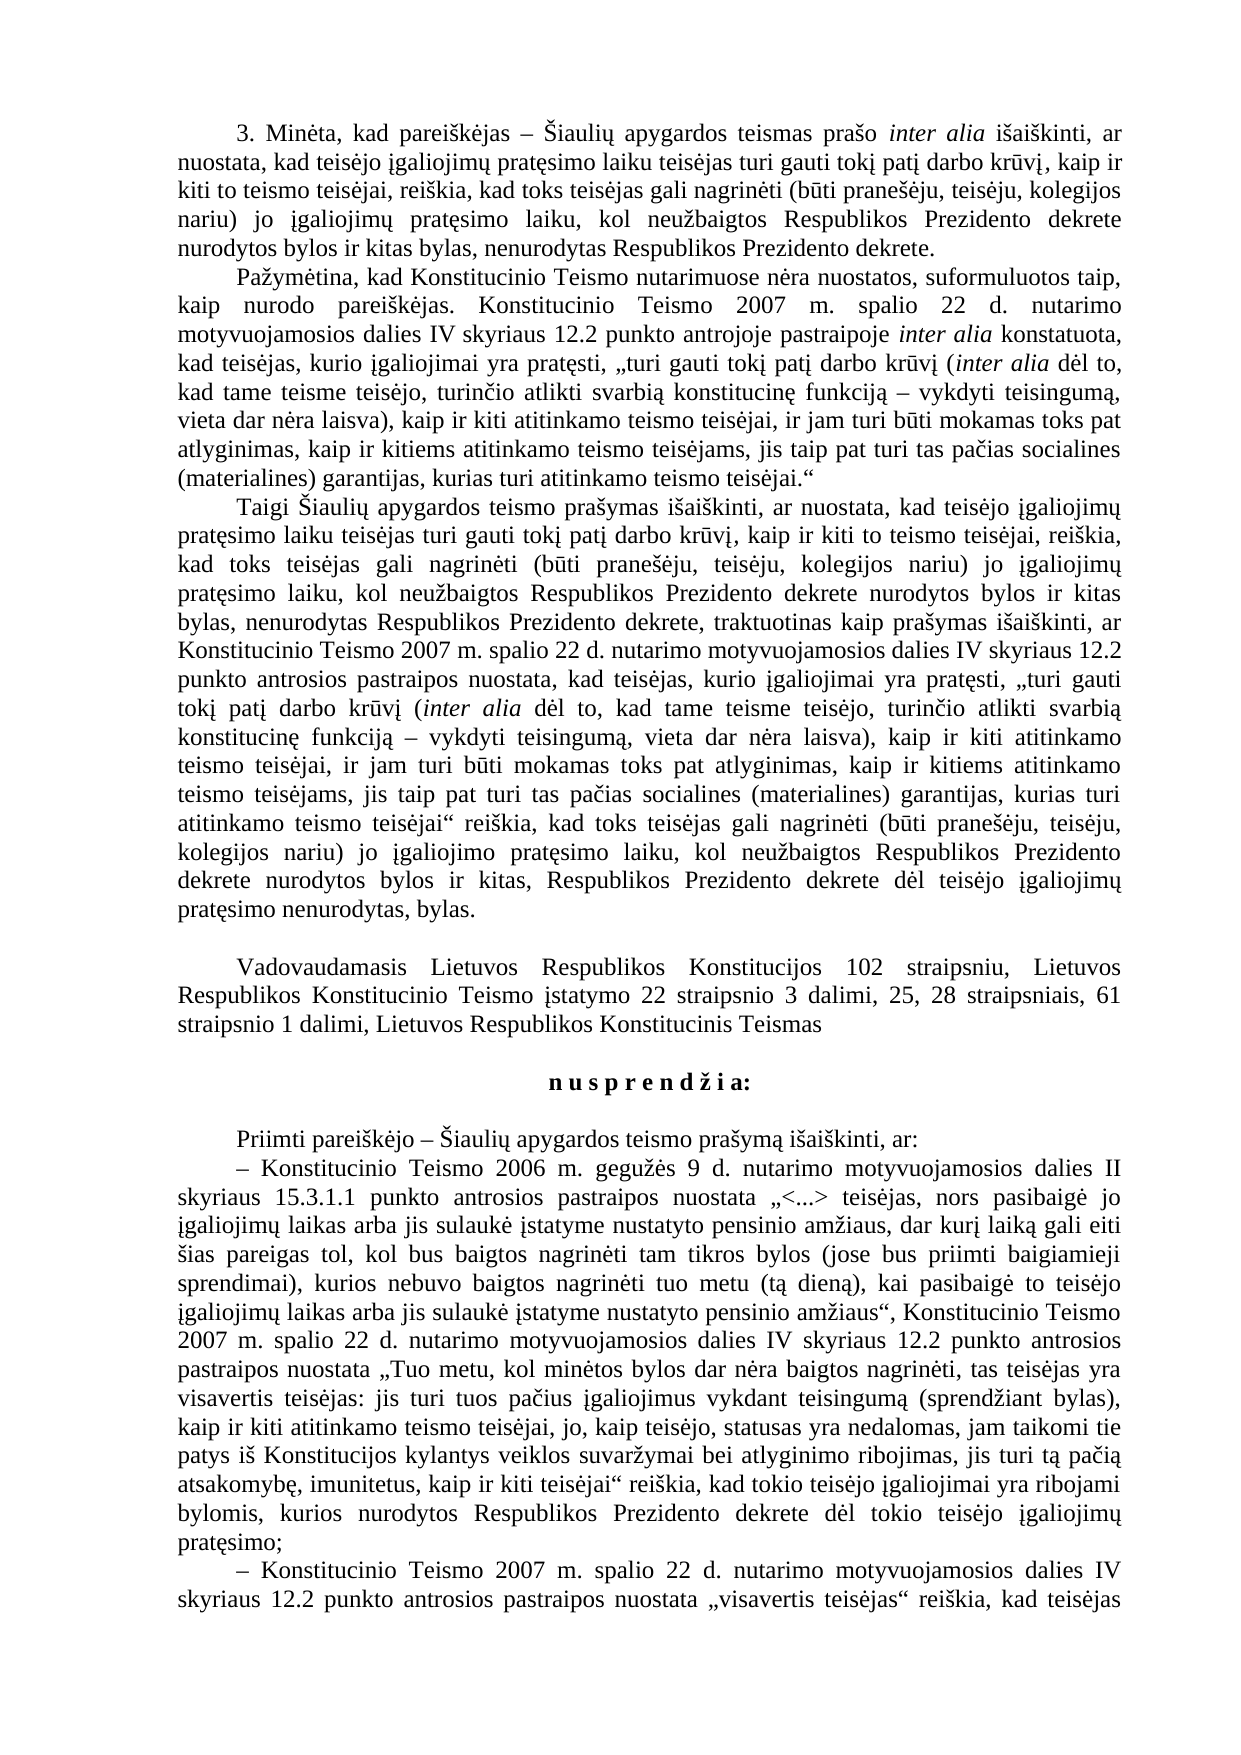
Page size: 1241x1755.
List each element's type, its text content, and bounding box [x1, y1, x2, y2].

text Priimti pareiškėjo – Šiaulių apygardos teismo prašymą išaiškinti, ar: [177, 1124, 1122, 1153]
text 3. Minėta, kad pareiškėjas – Šiaulių apygardos teismas prašo inter alia išaiškinti, ar nuostata, kad teisėjo įgaliojimų pratęsimo laiku teisėjas turi gauti tokį patį darbo krūvį, kaip ir kiti to teismo teisėjai, reiškia, kad toks teisėjas gali nagrinėti (būti pranešėju, teisėju, kolegijos nariu) jo įgaliojimų pratęsimo laiku, kol neužbaigtos Respublikos Prezidento dekrete nurodytos bylos ir kitas bylas, nenurodytas Respublikos Prezidento dekrete. [177, 118, 1122, 262]
text Taigi Šiaulių apygardos teismo prašymas išaiškinti, ar nuostata, kad teisėjo įgaliojimų pratęsimo laiku teisėjas turi gauti tokį patį darbo krūvį, kaip ir kiti to teismo teisėjai, reiškia, kad toks teisėjas gali nagrinėti (būti pranešėju, teisėju, kolegijos nariu) jo įgaliojimų pratęsimo laiku, kol neužbaigtos Respublikos Prezidento dekrete nurodytos bylos ir kitas bylas, nenurodytas Respublikos Prezidento dekrete, traktuotinas kaip prašymas išaiškinti, ar Konstitucinio Teismo 2007 m. spalio 22 d. nutarimo motyvuojamosios dalies IV skyriaus 12.2 punkto antrosios pastraipos nuostata, kad teisėjas, kurio įgaliojimai yra pratęsti, „turi gauti tokį patį darbo krūvį (inter alia dėl to, kad tame teisme teisėjo, turinčio atlikti svarbią konstitucinę funkciją – vykdyti teisingumą, vieta dar nėra laisva), kaip ir kiti atitinkamo teismo teisėjai, ir jam turi būti mokamas toks pat atlyginimas, kaip ir kitiems atitinkamo teismo teisėjams, jis taip pat turi tas pačias socialines (materialines) garantijas, kurias turi atitinkamo teismo teisėjai“ reiškia, kad toks teisėjas gali nagrinėti (būti pranešėju, teisėju, kolegijos nariu) jo įgaliojimo pratęsimo laiku, kol neužbaigtos Respublikos Prezidento dekrete nurodytos bylos ir kitas, Respublikos Prezidento dekrete dėl teisėjo įgaliojimų pratęsimo nenurodytas, bylas. [177, 492, 1122, 923]
text – Konstitucinio Teismo 2006 m. gegužės 9 d. nutarimo motyvuojamosios dalies II skyriaus 15.3.1.1 punkto antrosios pastraipos nuostata „<...> teisėjas, nors pasibaigė jo įgaliojimų laikas arba jis sulaukė įstatyme nustatyto pensinio amžiaus, dar kurį laiką gali eiti šias pareigas tol, kol bus baigtos nagrinėti tam tikros bylos (jose bus priimti baigiamieji sprendimai), kurios nebuvo baigtos nagrinėti tuo metu (tą dieną), kai pasibaigė to teisėjo įgaliojimų laikas arba jis sulaukė įstatyme nustatyto pensinio amžiaus“, Konstitucinio Teismo 2007 m. spalio 22 d. nutarimo motyvuojamosios dalies IV skyriaus 12.2 punkto antrosios pastraipos nuostata „Tuo metu, kol minėtos bylos dar nėra baigtos nagrinėti, tas teisėjas yra visavertis teisėjas: jis turi tuos pačius įgaliojimus vykdant teisingumą (sprendžiant bylas), kaip ir kiti atitinkamo teismo teisėjai, jo, kaip teisėjo, statusas yra nedalomas, jam taikomi tie patys iš Konstitucijos kylantys veiklos suvaržymai bei atlyginimo ribojimas, jis turi tą pačią atsakomybę, imunitetus, kaip ir kiti teisėjai“ reiškia, kad tokio teisėjo įgaliojimai yra ribojami bylomis, kurios nurodytos Respublikos Prezidento dekrete dėl tokio teisėjo įgaliojimų pratęsimo; [177, 1153, 1122, 1556]
text – Konstitucinio Teismo 2007 m. spalio 22 d. nutarimo motyvuojamosios dalies IV skyriaus 12.2 punkto antrosios pastraipos nuostata „visavertis teisėjas“ reiškia, kad teisėjas [177, 1556, 1122, 1613]
text Pažymėtina, kad Konstitucinio Teismo nutarimuose nėra nuostatos, suformuluotos taip, kaip nurodo pareiškėjas. Konstitucinio Teismo 2007 m. spalio 22 d. nutarimo motyvuojamosios dalies IV skyriaus 12.2 punkto antrojoje pastraipoje inter alia konstatuota, kad teisėjas, kurio įgaliojimai yra pratęsti, „turi gauti tokį patį darbo krūvį (inter alia dėl to, kad tame teisme teisėjo, turinčio atlikti svarbią konstitucinę funkciją – vykdyti teisingumą, vieta dar nėra laisva), kaip ir kiti atitinkamo teismo teisėjai, ir jam turi būti mokamas toks pat atlyginimas, kaip ir kitiems atitinkamo teismo teisėjams, jis taip pat turi tas pačias socialines (materialines) garantijas, kurias turi atitinkamo teismo teisėjai.“ [177, 262, 1122, 492]
text n u s p r e n d ž i a: [177, 1067, 1122, 1096]
text Vadovaudamasis Lietuvos Respublikos Konstitucijos 102 straipsniu, Lietuvos Respublikos Konstitucinio Teismo įstatymo 22 straipsnio 3 dalimi, 25, 28 straipsniais, 61 straipsnio 1 dalimi, Lietuvos Respublikos Konstitucinis Teismas [177, 952, 1122, 1038]
